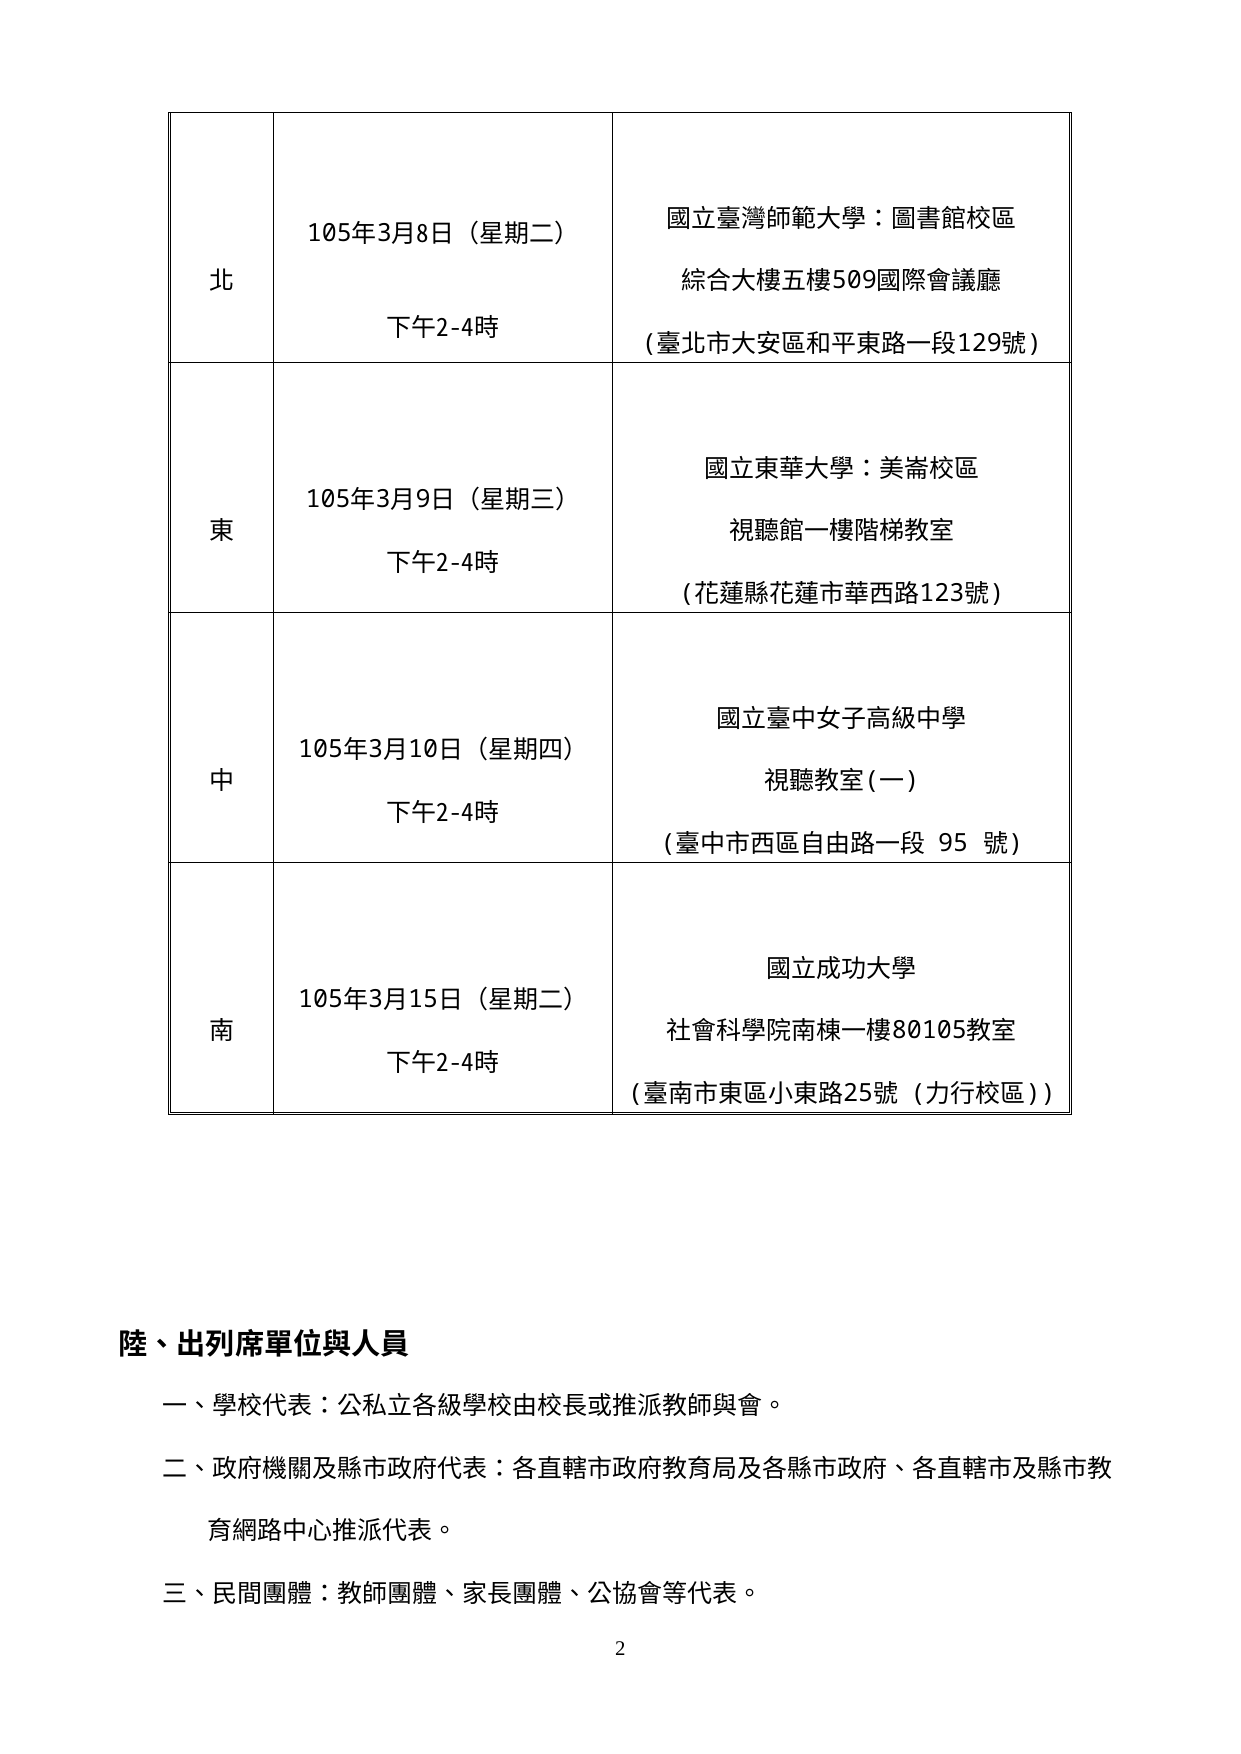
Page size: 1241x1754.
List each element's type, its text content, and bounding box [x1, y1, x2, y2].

text 二、政府機關及縣市政府代表：各直轄市政府教育局及各縣市政府、各直轄市及縣市教育網路中心推派代表。 [162, 1425, 1122, 1550]
text 陸、出列席單位與人員 [118, 1300, 1122, 1362]
table_cell 105年3月15日（星期二） 下午2-4時 [274, 863, 612, 1112]
text 三、民間團體：教師團體、家長團體、公協會等代表。 [162, 1550, 1122, 1612]
table_cell 國立東華大學：美崙校區 視聽館一樓階梯教室 (花蓮縣花蓮市華西路123號) [613, 363, 1069, 612]
table_cell 東 [171, 363, 273, 612]
table_cell 中 [171, 613, 273, 862]
table_cell 105年3月10日（星期四） 下午2-4時 [274, 613, 612, 862]
table_cell 105年3月8日（星期二） 下午2-4時 [274, 113, 612, 362]
table_cell 南 [171, 863, 273, 1112]
table_cell 國立成功大學 社會科學院南棟一樓80105教室 (臺南市東區小東路25號 (力行校區)) [613, 863, 1069, 1112]
table_cell 105年3月9日（星期三） 下午2-4時 [274, 363, 612, 612]
table_cell 北 [171, 113, 273, 362]
table_cell 國立臺中女子高級中學 視聽教室(一) (臺中市西區自由路一段 95 號) [613, 613, 1069, 862]
table_cell 國立臺灣師範大學：圖書館校區 綜合大樓五樓509國際會議廳 (臺北市大安區和平東路一段129號) [613, 113, 1069, 362]
text 一、學校代表：公私立各級學校由校長或推派教師與會。 [118, 1362, 1122, 1425]
